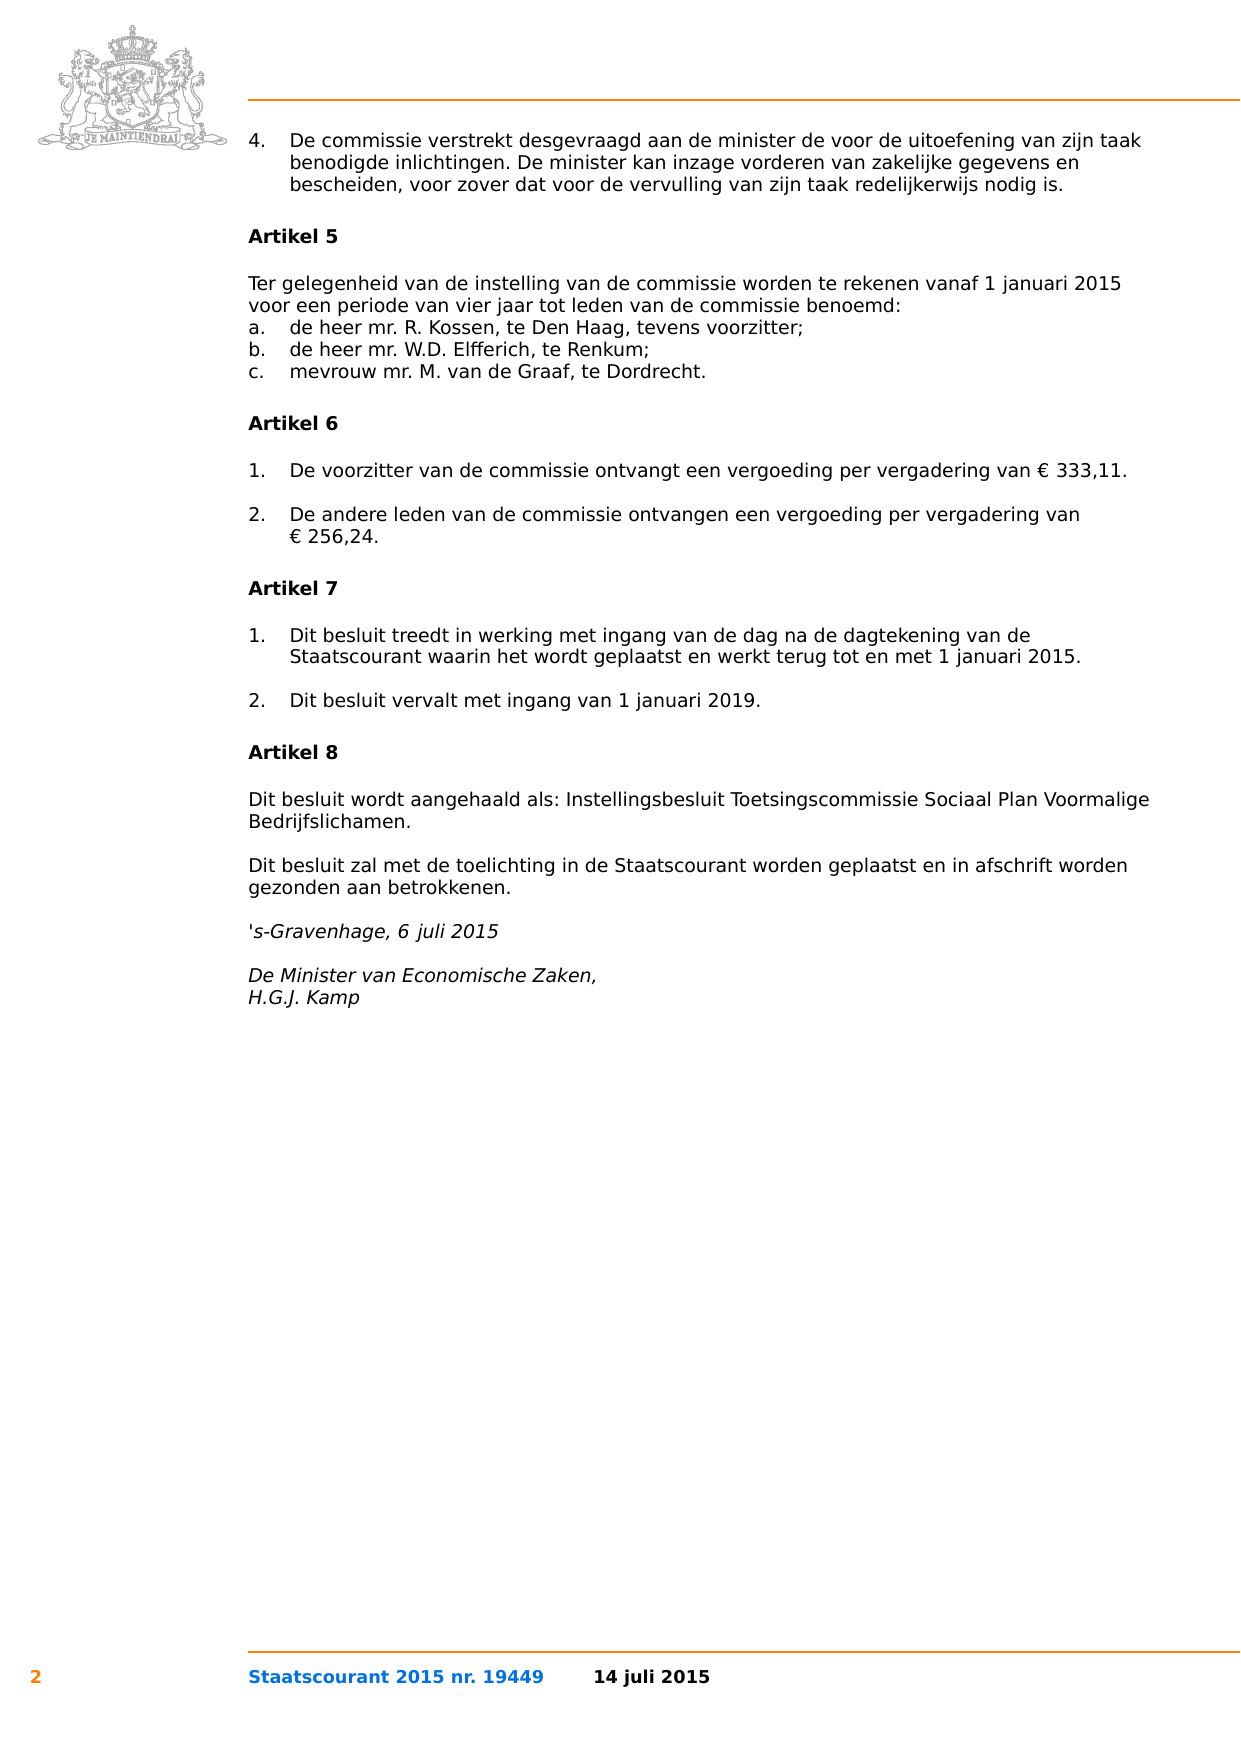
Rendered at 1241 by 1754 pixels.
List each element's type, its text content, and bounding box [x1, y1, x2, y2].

subtitle Artikel 7 [248, 577, 1163, 599]
text 's-Gravenhage, 6 juli 2015 [248, 921, 1163, 943]
text a. de heer mr. R. Kossen, te Den Haag, tevens voorzitter; [248, 317, 1163, 339]
text c. mevrouw mr. M. van de Graaf, te Dordrecht. [248, 361, 1163, 383]
text 2. Dit besluit vervalt met ingang van 1 januari 2019. [248, 690, 1163, 712]
text 1. Dit besluit treedt in werking met ingang van de dag na de dagtekening van de Staatscourant waarin het wordt geplaatst en werkt terug tot en met 1 januari 2015. [248, 624, 1163, 668]
text b. de heer mr. W.D. Elfferich, te Renkum; [248, 339, 1163, 361]
text De Minister van Economische Zaken, H.G.J. Kamp [248, 965, 1163, 1009]
picture [38, 25, 227, 150]
subtitle Artikel 8 [248, 742, 1163, 764]
subtitle Artikel 5 [248, 226, 1163, 248]
text Ter gelegenheid van de instelling van de commissie worden te rekenen vanaf 1 januari 2015 voor een periode van vier jaar tot leden van de commissie benoemd: [248, 273, 1163, 317]
subtitle Artikel 6 [248, 413, 1163, 435]
text 4. De commissie verstrekt desgevraagd aan de minister de voor de uitoefening van zijn taak benodigde inlichtingen. De minister kan inzage vorderen van zakelijke gegevens en bescheiden, voor zover dat voor de vervulling van zijn taak redelijkerwijs nodig is. [248, 130, 1163, 196]
text Dit besluit zal met de toelichting in de Staatscourant worden geplaatst en in afschrift worden gezonden aan betrokkenen. [248, 855, 1163, 899]
text 2. De andere leden van de commissie ontvangen een vergoeding per vergadering van € 256,24. [248, 503, 1163, 547]
text 1. De voorzitter van de commissie ontvangt een vergoeding per vergadering van € 333,11. [248, 460, 1163, 482]
text Dit besluit wordt aangehaald als: Instellingsbesluit Toetsingscommissie Sociaal Plan Voormalige Bedrijfslichamen. [248, 789, 1163, 833]
